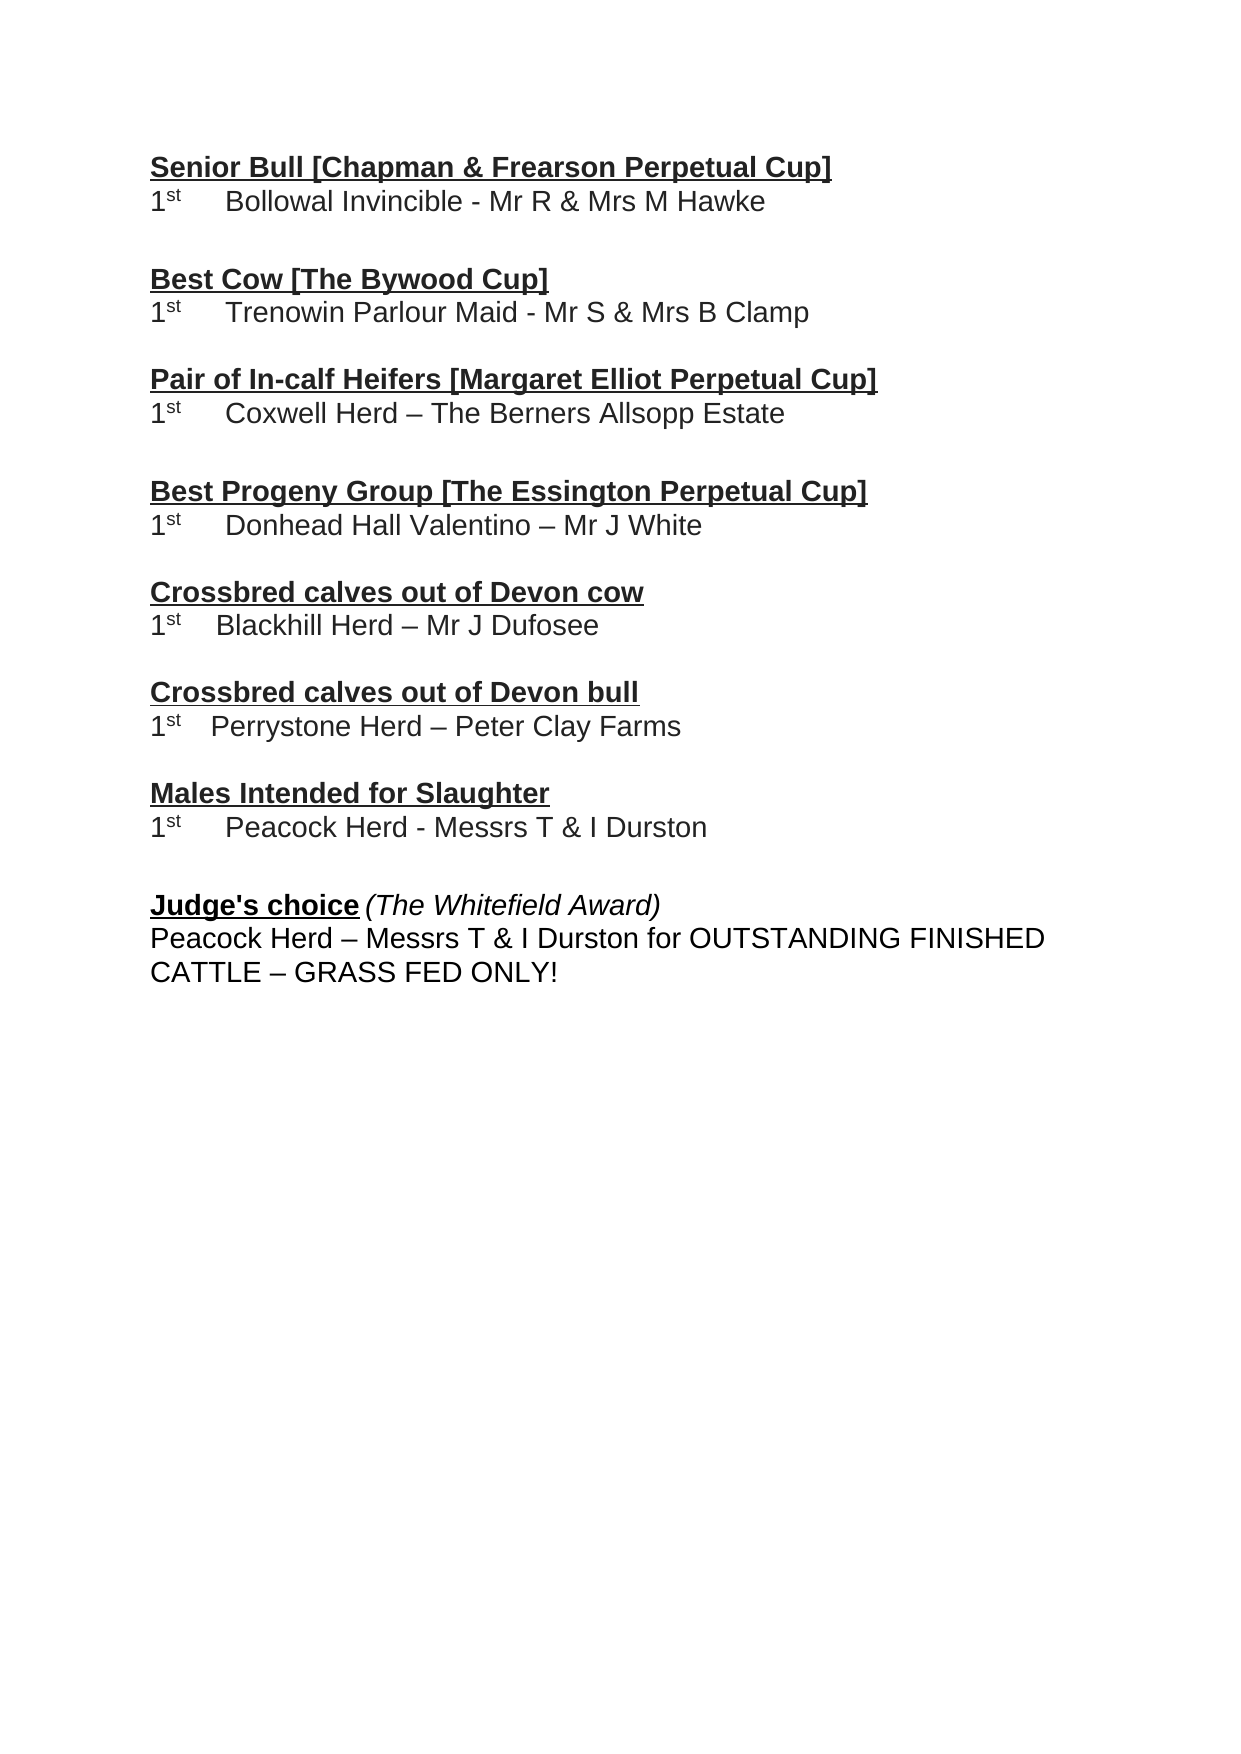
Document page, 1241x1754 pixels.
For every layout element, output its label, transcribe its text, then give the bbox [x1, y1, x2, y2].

text Senior Bull [Chapman & Frearson Perpetual Cup] 1st Bollowal Invincible - Mr R & Mrs M Hawke [150, 150, 1090, 245]
text 1st Blackhill Herd – Mr J Dufosee [150, 608, 1090, 642]
text Crossbred calves out of Devon cow [150, 541, 1090, 608]
text 1st Peacock Herd - Messrs T & I Durston [150, 809, 1090, 843]
text Judge's choice (The Whitefield Award) Peacock Herd – Messrs T & I Durston for OUTSTANDING FINISHED CATTLE – GRASS FED ONLY! [150, 888, 1090, 988]
text Males Intended for Slaughter [150, 742, 1090, 809]
text Crossbred calves out of Devon bull [150, 642, 1090, 709]
text Best Progeny Group [The Essington Perpetual Cup] 1st Donhead Hall Valentino – Mr J White [150, 474, 1090, 541]
text Best Cow [The Bywood Cup] 1st Trenowin Parlour Maid - Mr S & Mrs B Clamp Pair of In-calf Heifers [Margaret Elliot Perpetual Cup] 1st Coxwell Herd – The Berners Allsopp Estate [150, 262, 1090, 457]
text 1st Perrystone Herd – Peter Clay Farms [150, 709, 1090, 742]
